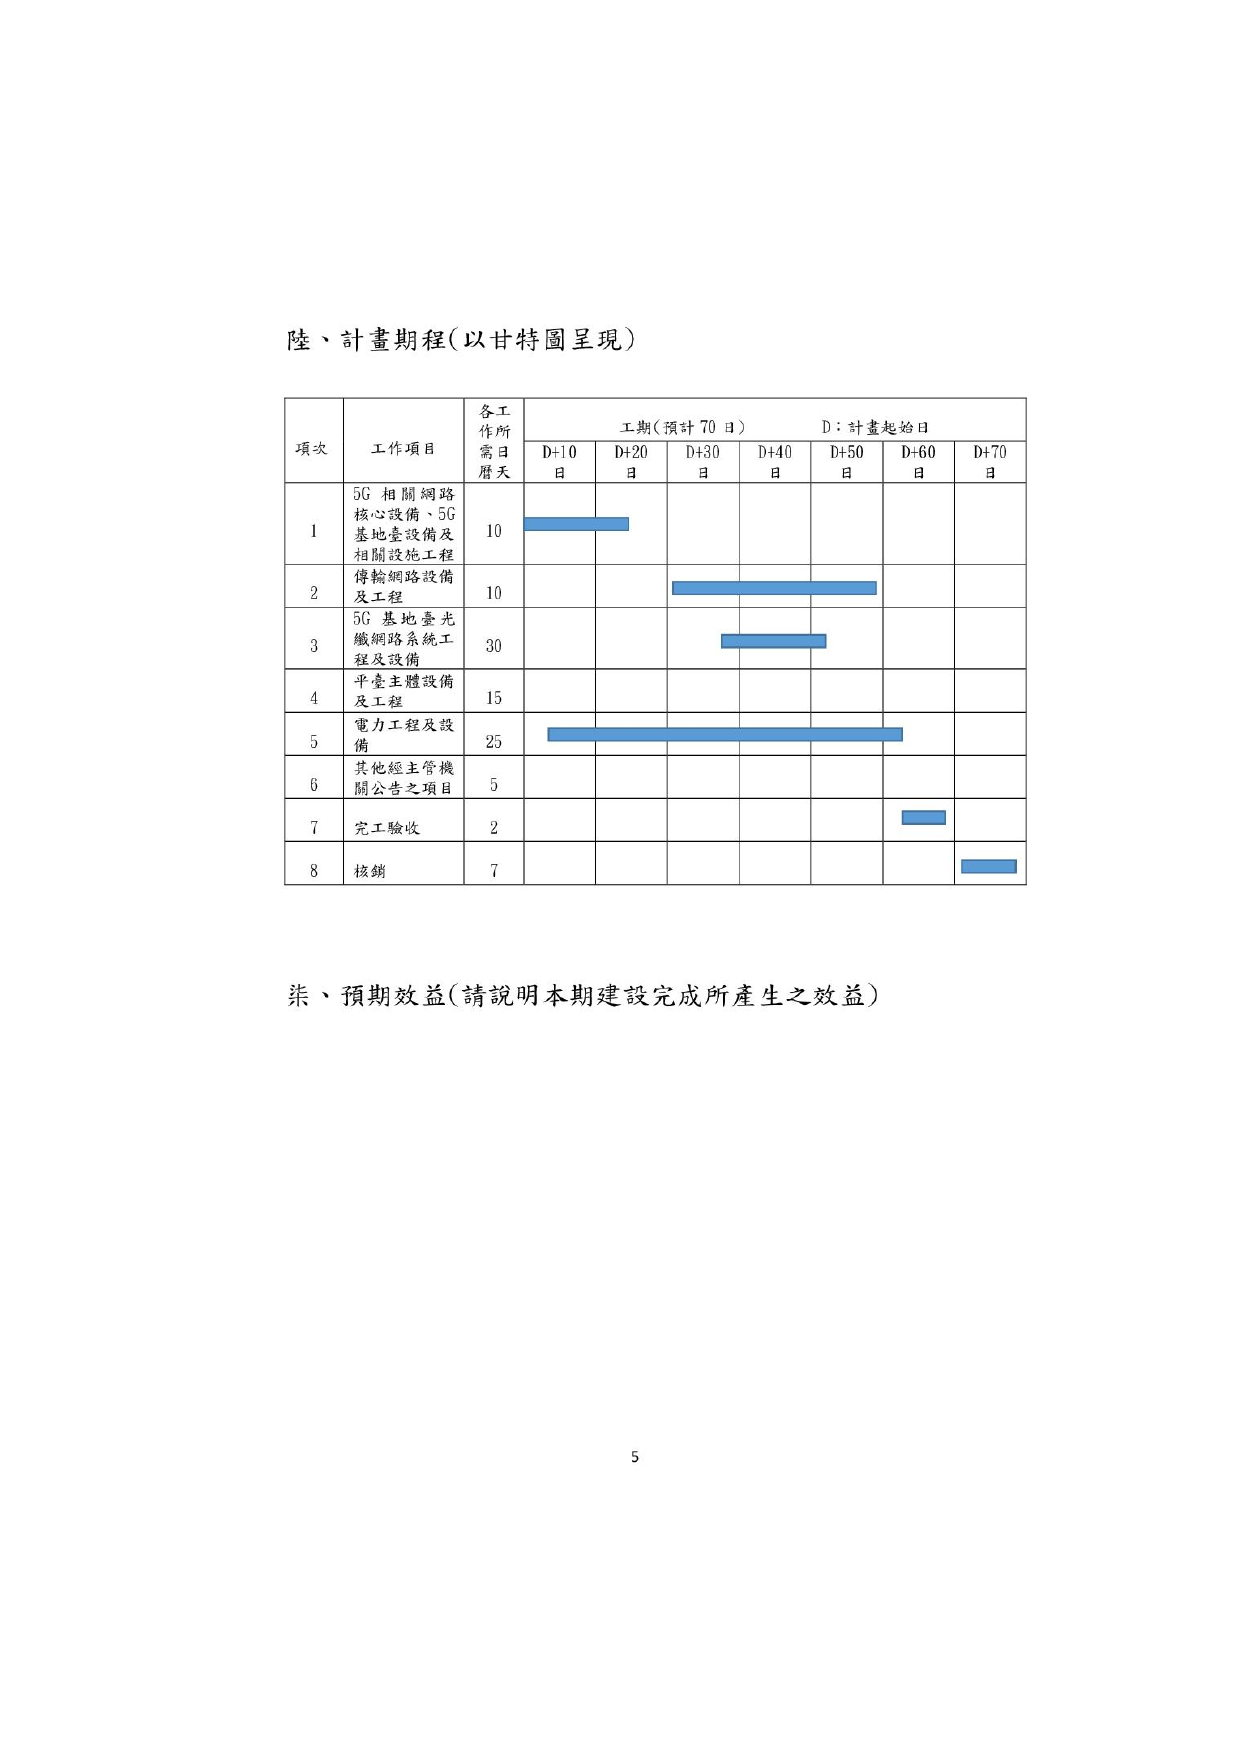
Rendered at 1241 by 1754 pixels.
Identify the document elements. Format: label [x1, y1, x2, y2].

picture [132, 150, 1137, 1571]
